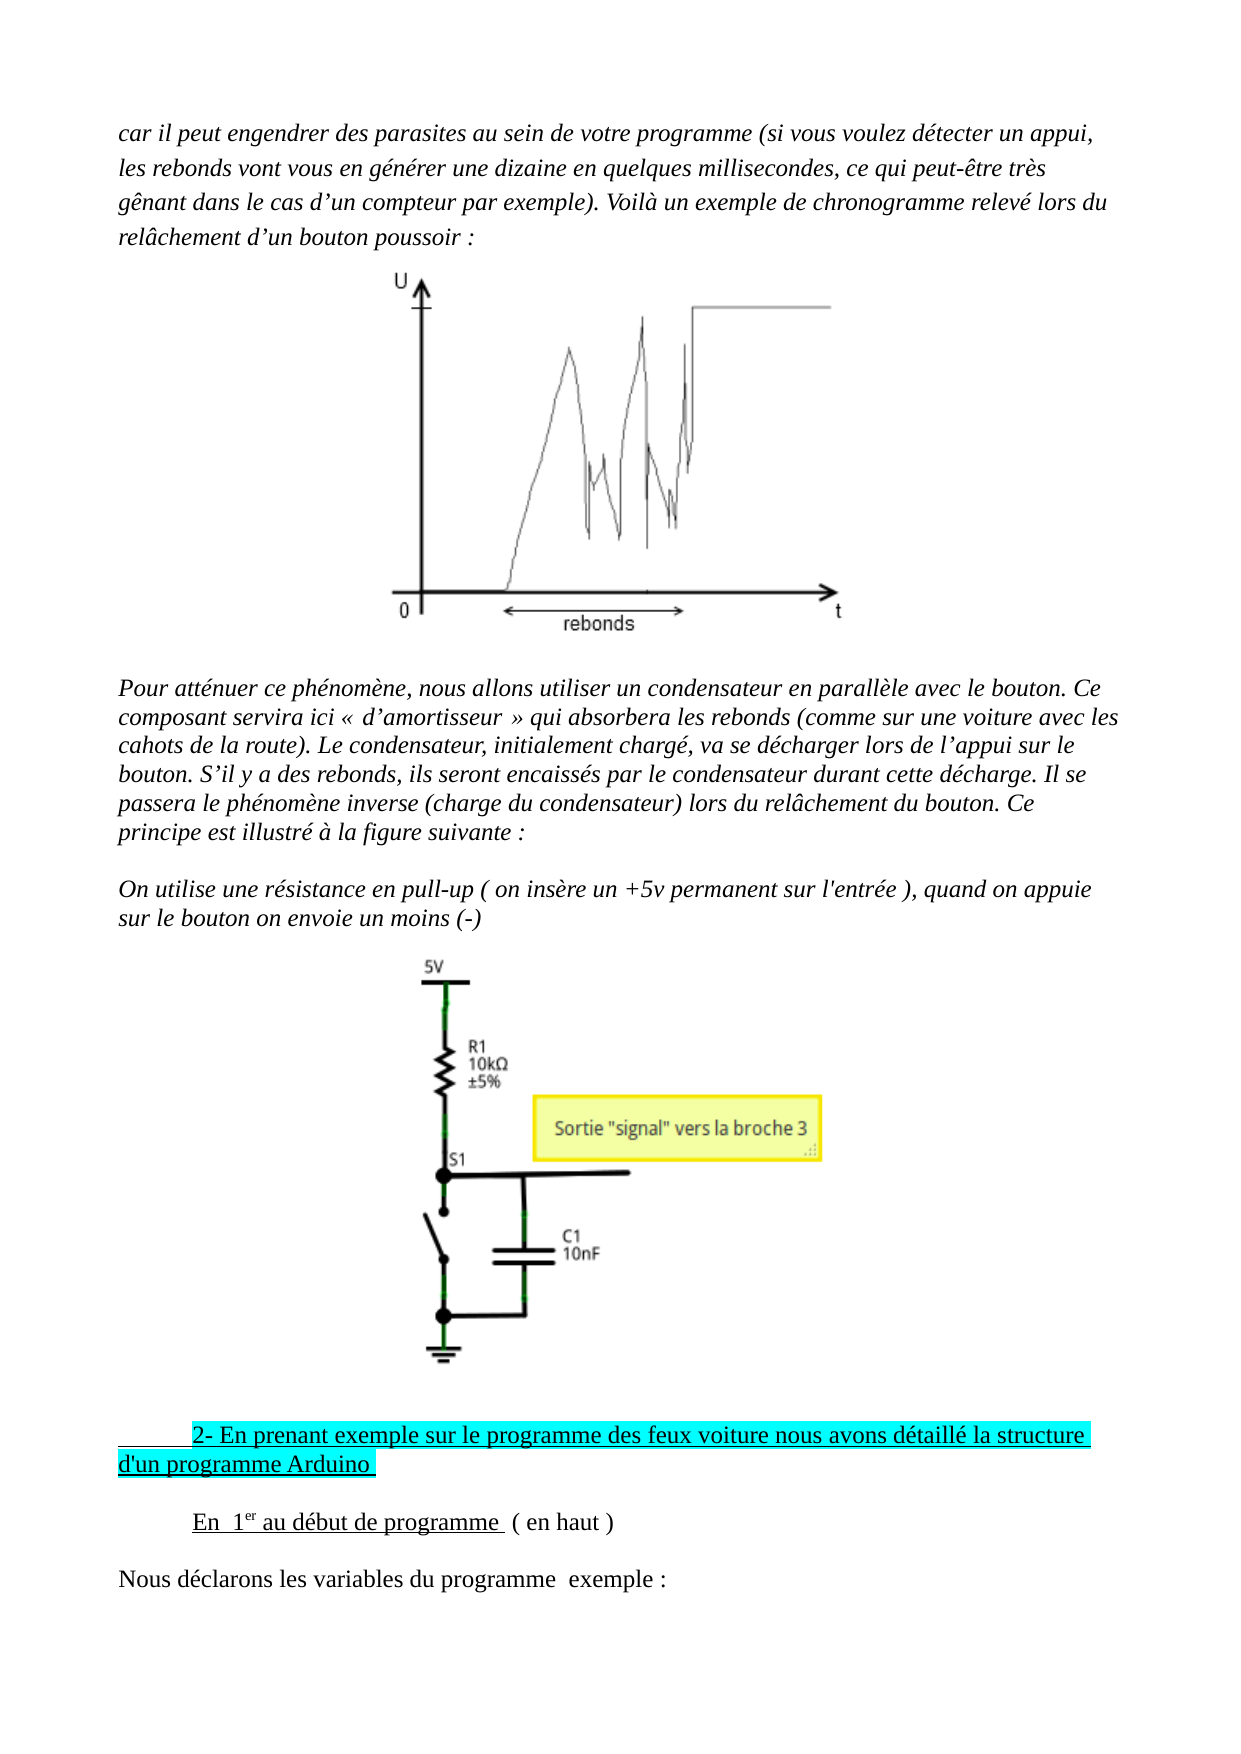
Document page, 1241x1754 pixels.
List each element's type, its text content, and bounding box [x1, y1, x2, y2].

text car il peut engendrer des parasites au sein de votre programme (si vous voulez détecter un appui, les rebonds vont vous en générer une dizaine en quelques millisecondes, ce qui peut-être très gênant dans le cas d’un compteur par exemple). Voilà un exemple de chronogramme relevé lors du relâchement d’un bouton poussoir : [118, 118, 1122, 250]
picture [385, 270, 855, 637]
text Pour atténuer ce phénomène, nous allons utiliser un condensateur en parallèle avec le bouton. Ce composant servira ici « d’amortisseur » qui absorbera les rebonds (comme sur une voiture avec les cahots de la route). Le condensateur, initialement chargé, va se décharger lors de l’appui sur le bouton. S’il y a des rebonds, ils seront encaissés par le condensateur durant cette décharge. Il se passera le phénomène inverse (charge du condensateur) lors du relâchement du bouton. Ce principe est illustré à la figure suivante : [118, 673, 1122, 846]
picture [381, 935, 860, 1383]
text On utilise une résistance en pull-up ( on insère un +5v permanent sur l'entrée ), quand on appuie sur le bouton on envoie un moins (-) [118, 874, 1122, 932]
text En 1er au début de programme ( en haut ) [118, 1507, 1122, 1536]
text Nous déclarons les variables du programme exemple : [118, 1564, 1122, 1593]
text 2- En prenant exemple sur le programme des feux voiture nous avons détaillé la structure d'un programme Arduino [118, 1421, 1122, 1478]
